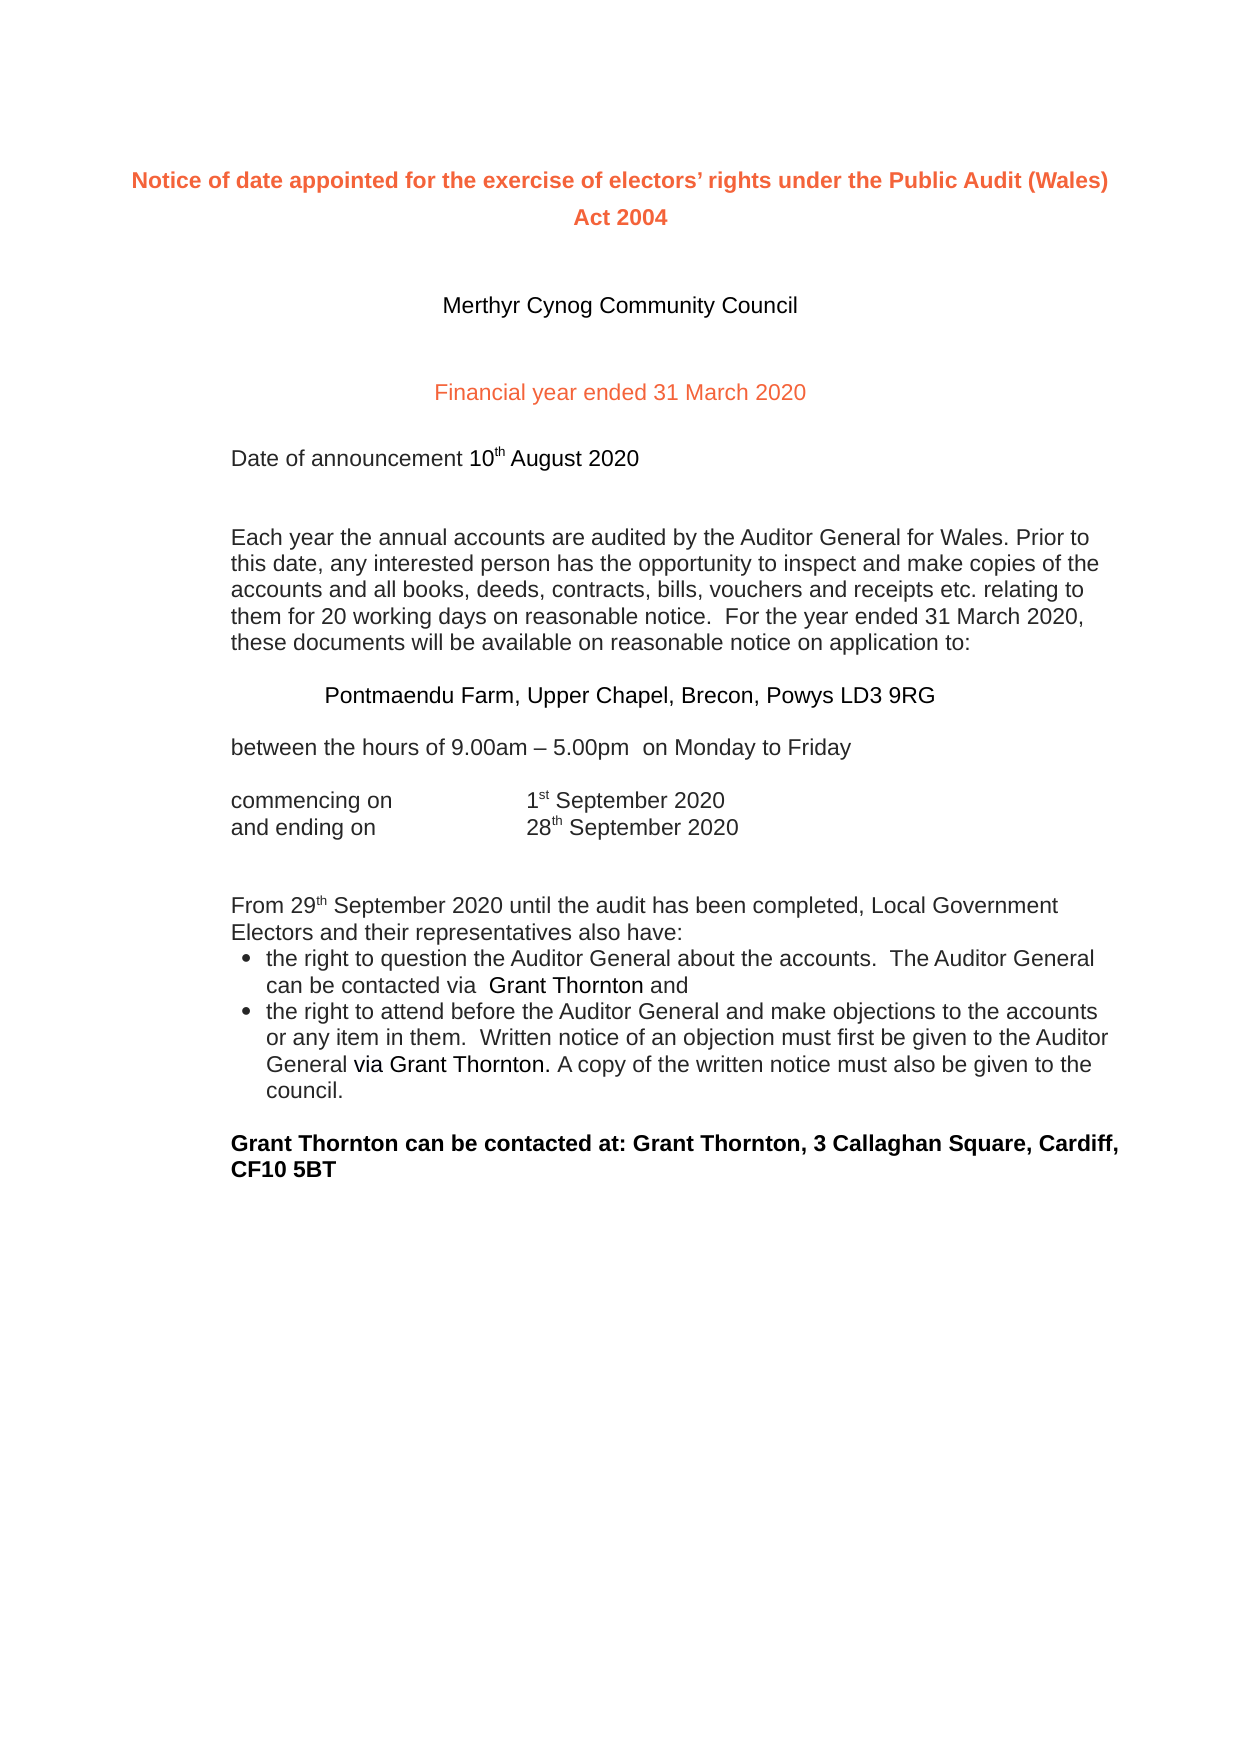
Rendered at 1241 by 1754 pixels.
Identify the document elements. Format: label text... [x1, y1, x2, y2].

list From 29th September 2020 until the audit has been completed, Local Government Electors and their representatives also have: [156, 892, 1122, 945]
text Pontmaendu Farm, Upper Chapel, Brecon, Powys LD3 9RG [324, 682, 1122, 708]
list Grant Thornton can be contacted at: Grant Thornton, 3 Callaghan Square, Cardiff, CF10 5BT [156, 1130, 1122, 1182]
subtitle Notice of date appointed for the exercise of electors’ rights under the Public Audit (Wales) Act 2004 [118, 156, 1122, 231]
list between the hours of 9.00am – 5.00pm on Monday to Friday [231, 734, 1122, 761]
list the right to question the Auditor General about the accounts. The Auditor General can be contacted via Grant Thornton and [242, 945, 1122, 998]
list commencing on 1st September 2020 [231, 787, 1122, 813]
list Date of announcement 10th August 2020 [156, 444, 1122, 471]
list the right to attend before the Auditor General and make objections to the accounts or any item in them. Written notice of an objection must first be given to the Auditor General via Grant Thornton. A copy of the written notice must also be given to the council. [242, 998, 1122, 1103]
subtitle Financial year ended 31 March 2020 [118, 368, 1122, 406]
subtitle Merthyr Cynog Community Council [118, 281, 1122, 318]
list and ending on 28th September 2020 [231, 813, 1122, 840]
list Each year the annual accounts are audited by the Auditor General for Wales. Prior to this date, any interested person has the opportunity to inspect and make copies of the accounts and all books, deeds, contracts, bills, vouchers and receipts etc. relating to them for 20 working days on reasonable notice. For the year ended 31 March 2020, these documents will be available on reasonable notice on application to: [156, 523, 1122, 655]
